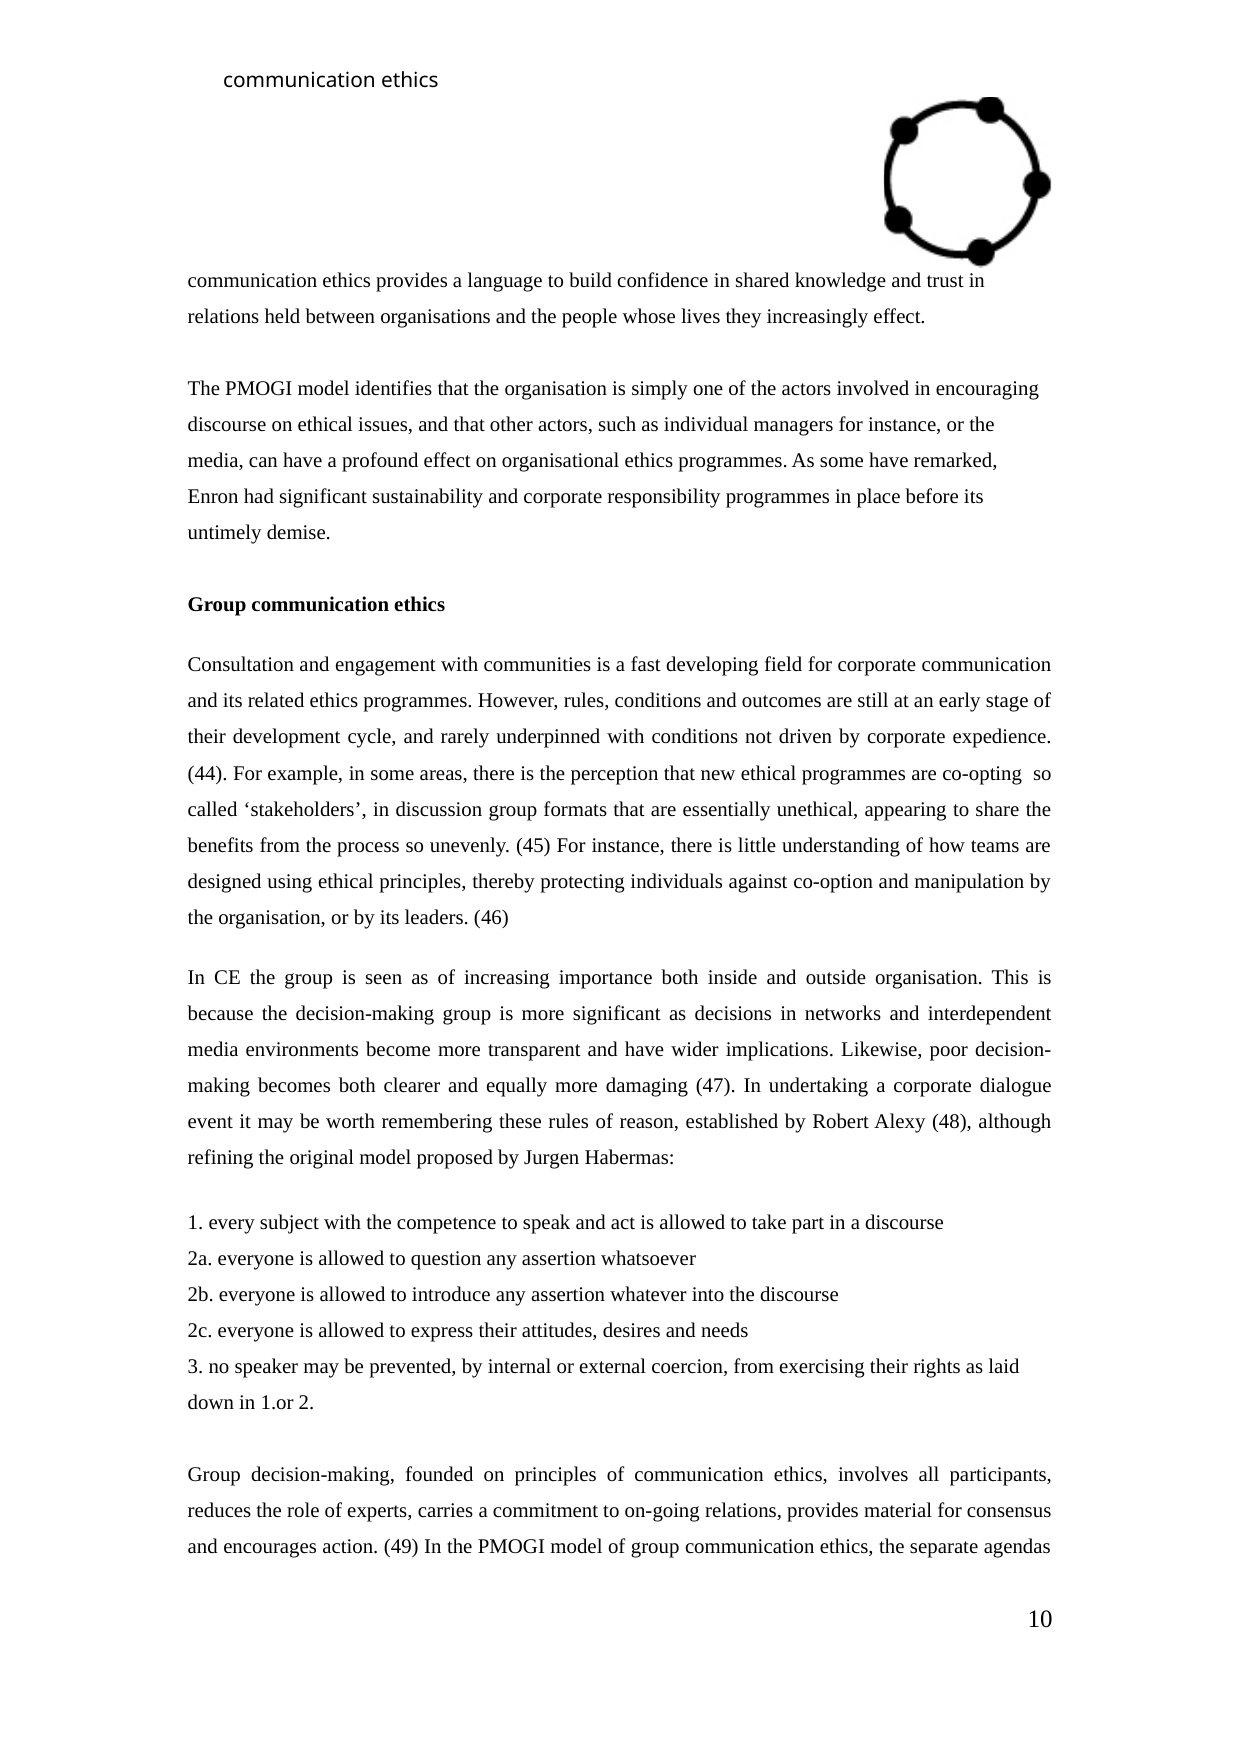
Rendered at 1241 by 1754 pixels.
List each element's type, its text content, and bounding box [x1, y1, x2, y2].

subtitle 2a. everyone is allowed to question any assertion whatsoever [187, 1246, 1053, 1270]
subtitle 1. every subject with the competence to speak and act is allowed to take part in a discourse [187, 1210, 1053, 1234]
subtitle 2b. everyone is allowed to introduce any assertion whatever into the discourse [187, 1282, 1053, 1306]
subtitle 3. no speaker may be prevented, by internal or external coercion, from exercising their rights as laid down in 1.or 2. [187, 1354, 1053, 1414]
text In CE the group is seen as of increasing importance both inside and outside organisation. This is because the decision-making group is more significant as decisions in networks and interdependent media environments become more transparent and have wider implications. Likewise, poor decision-making becomes both clearer and equally more damaging (47). In undertaking a corporate dialogue event it may be worth remembering these rules of reason, established by Robert Alexy (48), although refining the original model proposed by Jurgen Habermas: [187, 965, 1053, 1169]
text Group decision-making, founded on principles of communication ethics, involves all participants, reduces the role of experts, carries a commitment to on-going relations, provides material for consensus and encourages action. (49) In the PMOGI model of group communication ethics, the separate agendas [187, 1462, 1053, 1558]
text Consultation and engagement with communities is a fast developing field for corporate communication and its related ethics programmes. However, rules, conditions and outcomes are still at an early stage of their development cycle, and rarely underpinned with conditions not driven by corporate expedience. (44). For example, in some areas, there is the perception that new ethical programmes are co-opting so called ‘stakeholders’, in discussion group formats that are essentially unethical, appearing to share the benefits from the process so unevenly. (45) For instance, there is little understanding of how teams are designed using ethical principles, thereby protecting individuals against co-option and manipulation by the organisation, or by its leaders. (46) [187, 652, 1053, 929]
text Group communication ethics [187, 592, 1053, 616]
text communication ethics provides a language to build confidence in shared knowledge and trust in relations held between organisations and the people whose lives they increasingly effect. [187, 268, 1053, 328]
subtitle 2c. everyone is allowed to express their attitudes, desires and needs [187, 1318, 1053, 1342]
text The PMOGI model identifies that the organisation is simply one of the actors involved in encouraging discourse on ethical issues, and that other actors, such as individual managers for instance, or the media, can have a profound effect on organisational ethics programmes. As some have remarked, Enron had significant sustainability and corporate responsibility programmes in place before its untimely demise. [187, 376, 1053, 544]
